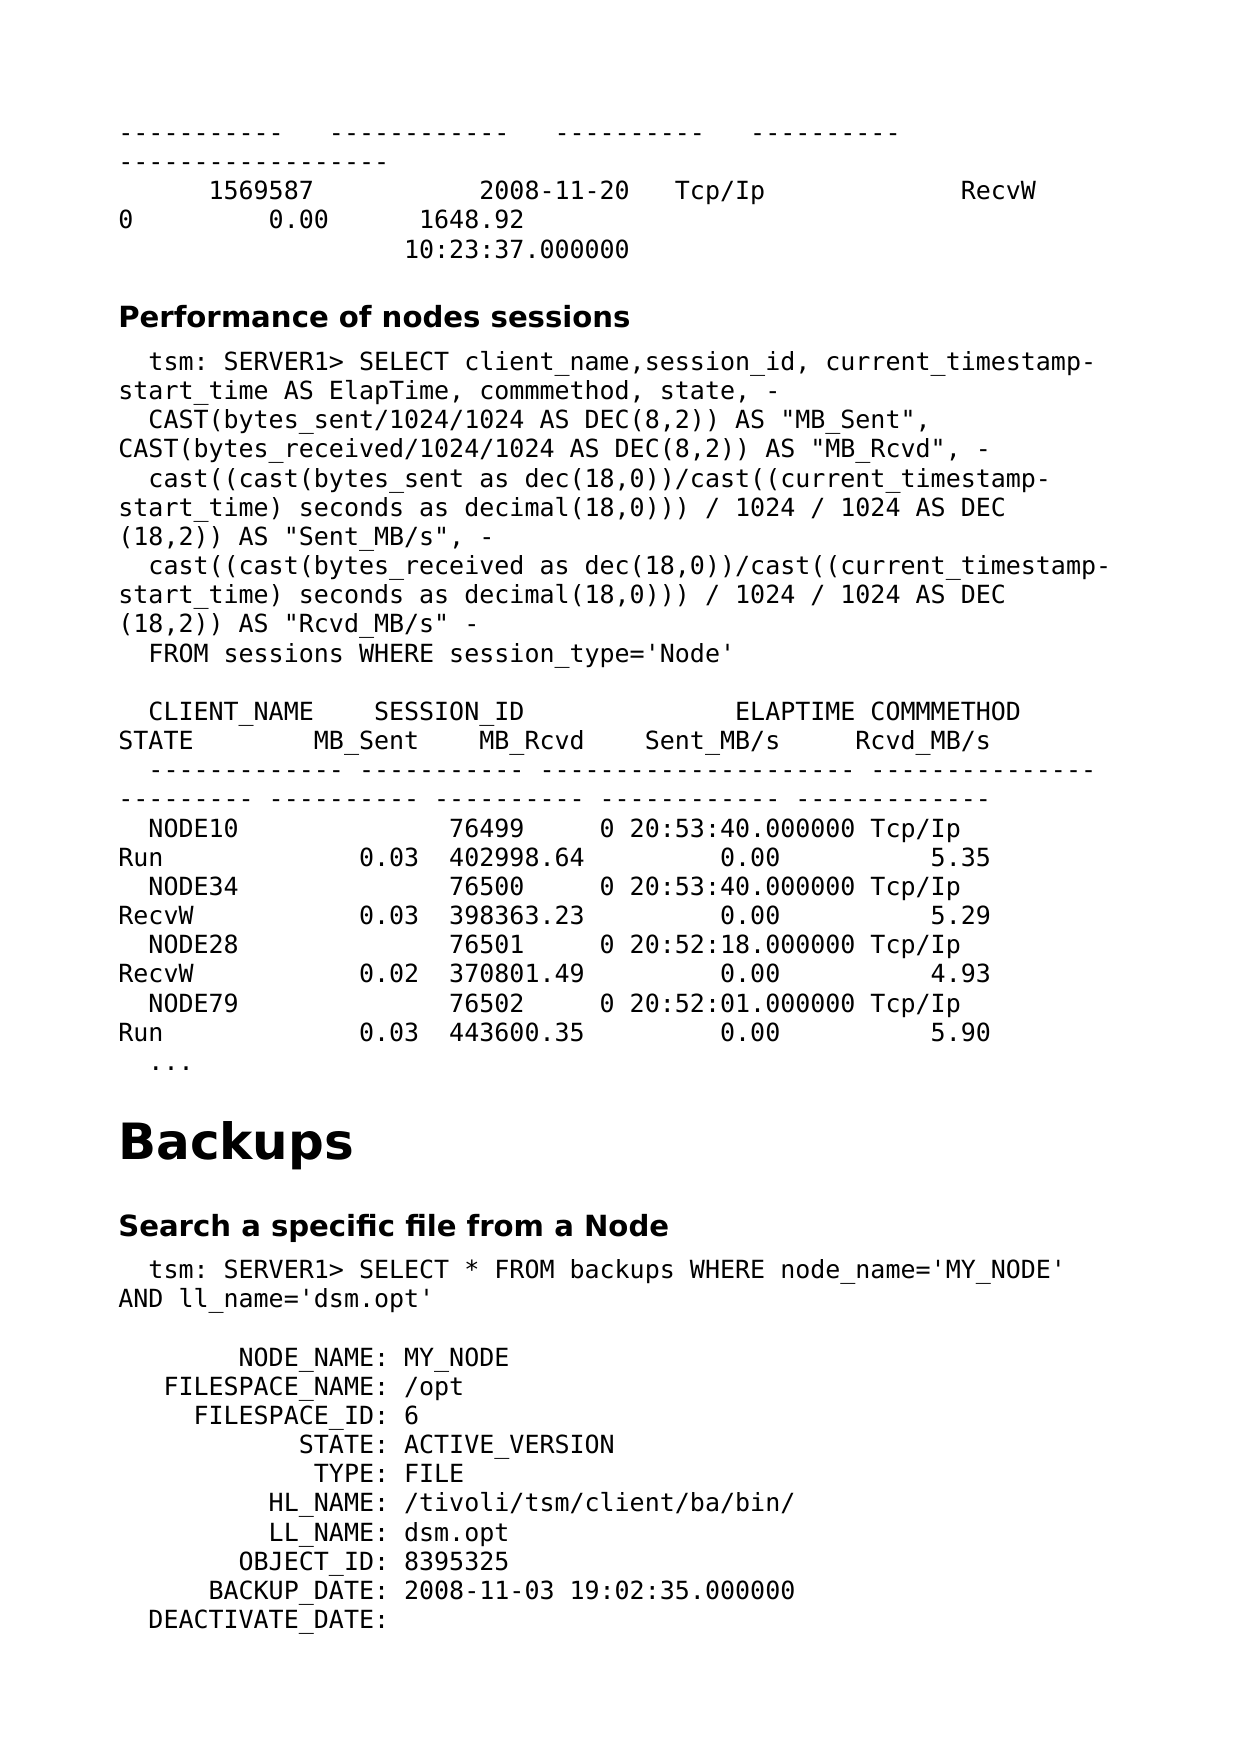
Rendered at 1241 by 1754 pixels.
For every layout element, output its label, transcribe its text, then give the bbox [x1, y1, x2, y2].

subtitle Search a specific file from a Node [118, 1209, 1122, 1243]
text tsm: SERVER1> SELECT client_name,session_id, current_timestamp-start_time AS ElapTime, commmethod, state, - CAST(bytes_sent/1024/1024 AS DEC(8,2)) AS "MB_Sent", CAST(bytes_received/1024/1024 AS DEC(8,2)) AS "MB_Rcvd", - cast((cast(bytes_sent as dec(18,0))/cast((current_timestamp-start_time) seconds as decimal(18,0))) / 1024 / 1024 AS DEC (18,2)) AS "Sent_MB/s", - cast((cast(bytes_received as dec(18,0))/cast((current_timestamp-start_time) seconds as decimal(18,0))) / 1024 / 1024 AS DEC (18,2)) AS "Rcvd_MB/s" - FROM sessions WHERE session_type='Node' CLIENT_NAME SESSION_ID ELAPTIME COMMMETHOD STATE MB_Sent MB_Rcvd Sent_MB/s Rcvd_MB/s ------------- ----------- --------------------- --------------- --------- ---------- ---------- ------------ ------------- NODE10 76499 0 20:53:40.000000 Tcp/Ip Run 0.03 402998.64 0.00 5.35 NODE34 76500 0 20:53:40.000000 Tcp/Ip RecvW 0.03 398363.23 0.00 5.29 NODE28 76501 0 20:52:18.000000 Tcp/Ip RecvW 0.02 370801.49 0.00 4.93 NODE79 76502 0 20:52:01.000000 Tcp/Ip Run 0.03 443600.35 0.00 5.90 ... [118, 347, 1122, 1076]
subtitle Performance of nodes sessions [118, 301, 1122, 335]
text ----------- ------------------ ---------------- ----------- ------------ ---------- ---------- ------------------ 1569587 2008-11-20 Tcp/Ip RecvW 0 0.00 1648.92 10:23:37.000000 [118, 118, 1122, 264]
subtitle Backups [118, 1113, 1122, 1171]
text tsm: SERVER1> SELECT * FROM backups WHERE node_name='MY_NODE' AND ll_name='dsm.opt' NODE_NAME: MY_NODE FILESPACE_NAME: /opt FILESPACE_ID: 6 STATE: ACTIVE_VERSION TYPE: FILE HL_NAME: /tivoli/tsm/client/ba/bin/ LL_NAME: dsm.opt OBJECT_ID: 8395325 BACKUP_DATE: 2008-11-03 19:02:35.000000 DEACTIVATE_DATE: [118, 1255, 1122, 1634]
